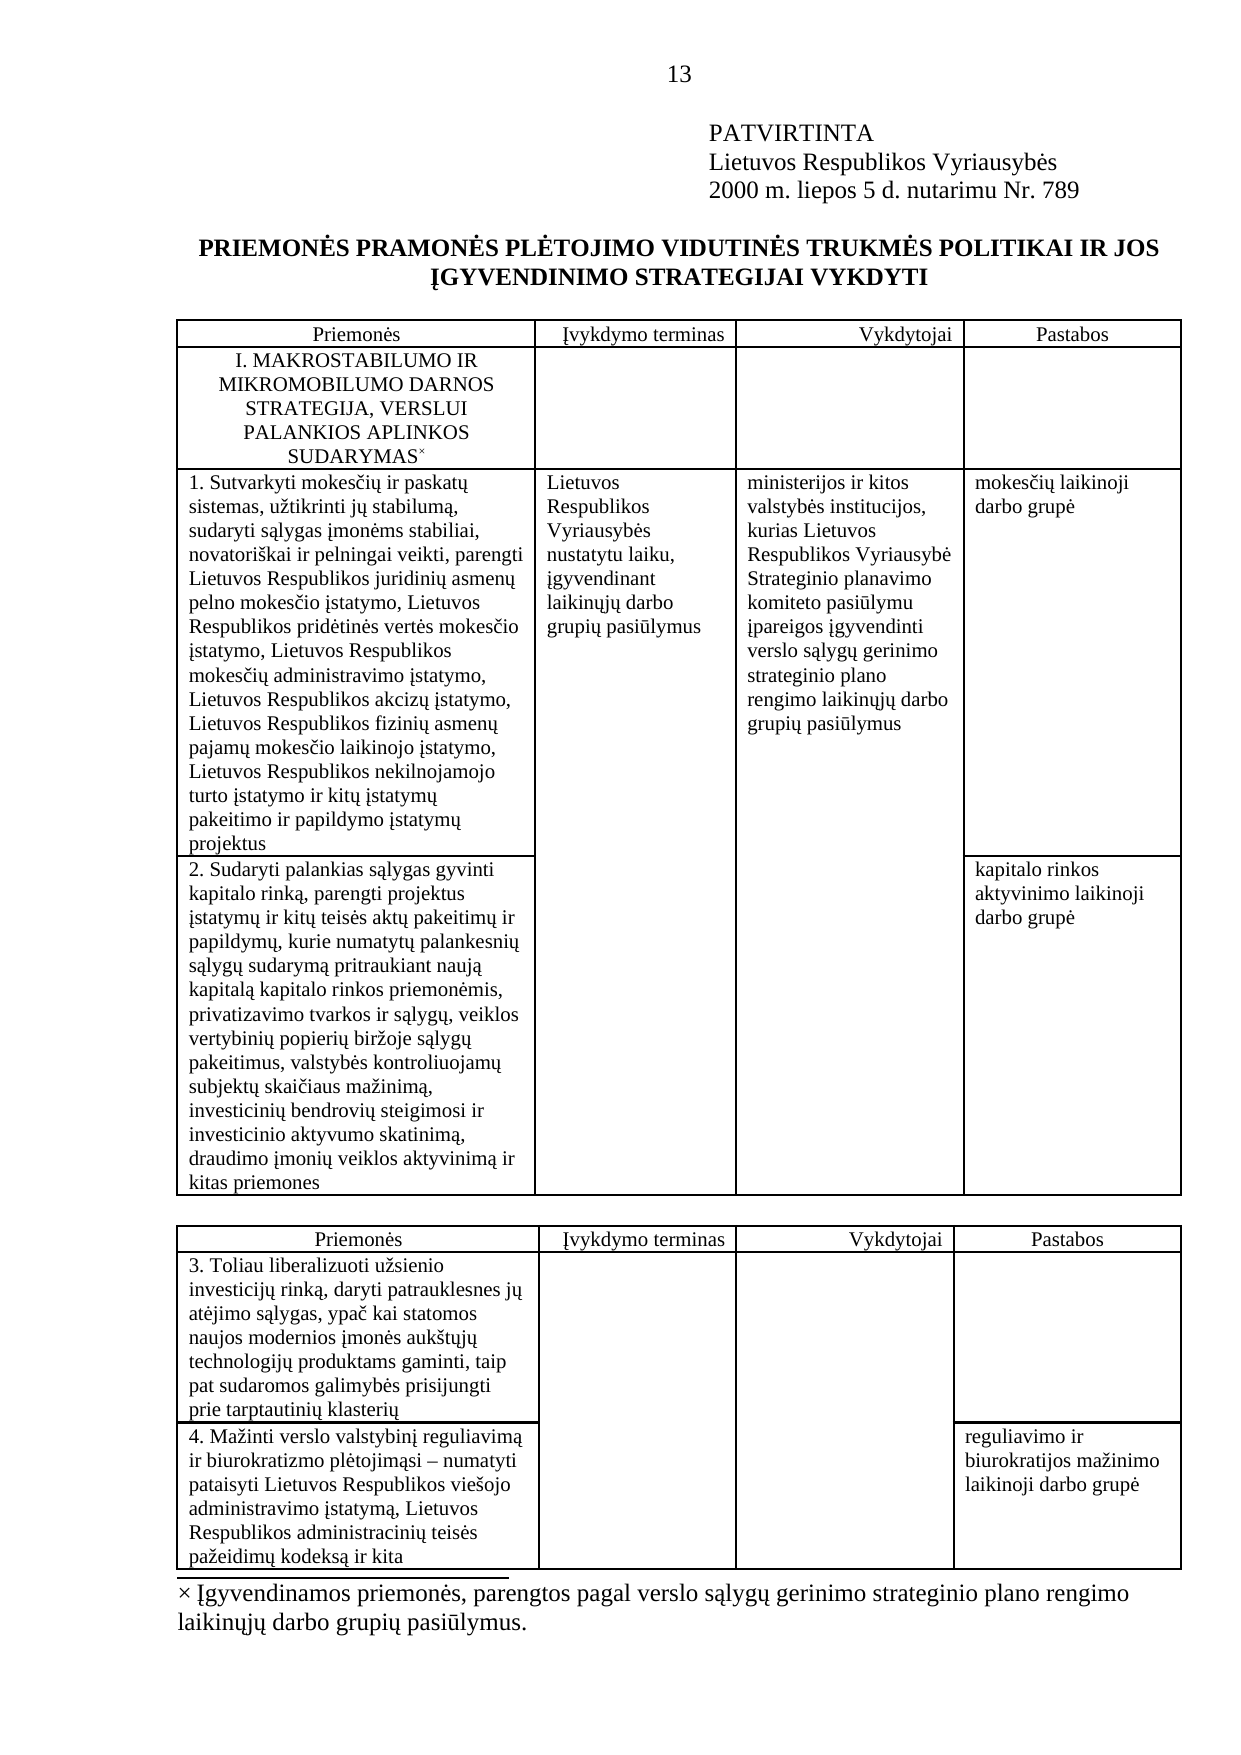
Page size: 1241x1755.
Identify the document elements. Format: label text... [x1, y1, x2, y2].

table_cell [536, 348, 735, 468]
text Lietuvos Respublikos Vyriausybės [177, 147, 1181, 176]
table_header Pastabos [965, 321, 1180, 346]
table_cell 4. Mažinti verslo valstybinį reguliavimą ir biurokratizmo plėtojimąsi – numatyti pataisyti Lietuvos Respublikos viešojo administravimo įstatymą, Lietuvos Respublikos administracinių teisės pažeidimų kodeksą ir kita [178, 1424, 538, 1568]
table_header Priemonės [178, 1227, 538, 1251]
table_header Vykdytojai [737, 321, 963, 346]
table_cell [540, 1253, 735, 1568]
table_header Priemonės [178, 321, 534, 346]
table_cell [965, 348, 1180, 468]
table_cell 3. Toliau liberalizuoti užsienio investicijų rinką, daryti patrauklesnes jų atėjimo sąlygas, ypač kai statomos naujos modernios įmonės aukštųjų technologijų produktams gaminti, taip pat sudaromos galimybės prisijungti prie tarptautinių klasterių [178, 1253, 538, 1421]
text 2000 m. liepos 5 d. nutarimu Nr. 789 [177, 176, 1181, 204]
table_header Pastabos [955, 1227, 1180, 1251]
table_cell ministerijos ir kitos valstybės institucijos, kurias Lietuvos Respublikos Vyriausybė Strateginio planavimo komiteto pasiūlymu įpareigos įgyvendinti verslo sąlygų gerinimo strateginio plano rengimo laikinųjų darbo grupių pasiūlymus [737, 470, 963, 1194]
table_cell Lietuvos Respublikos Vyriausybės nustatytu laiku, įgyvendinant laikinųjų darbo grupių pasiūlymus [536, 470, 735, 1194]
table_cell mokesčių laikinoji darbo grupė [965, 470, 1180, 855]
text Patvirtinta [177, 118, 1181, 147]
table_cell [955, 1253, 1180, 1421]
table_header Įvykdymo terminas [536, 321, 735, 346]
table_header Vykdytojai [737, 1227, 953, 1251]
table_cell kapitalo rinkos aktyvinimo laikinoji darbo grupė [965, 857, 1180, 1194]
table_cell reguliavimo ir biurokratijos mažinimo laikinoji darbo grupė [955, 1424, 1180, 1568]
table_header Įvykdymo terminas [540, 1227, 735, 1251]
table_cell [737, 1253, 953, 1568]
table_cell I. Makrostabilumo ir mikromobilumo darnos strategija, verslui palankios aplinkos sudarymas [178, 348, 534, 468]
text Priemonės pramonės plėtojimo vidutinės trukmės politikai ir jos įgyvendinimo strategijai vykdyti [177, 233, 1181, 291]
table_cell 1. Sutvarkyti mokesčių ir paskatų sistemas, užtikrinti jų stabilumą, sudaryti sąlygas įmonėms stabiliai, novatoriškai ir pelningai veikti, parengti Lietuvos Respublikos juridinių asmenų pelno mokesčio įstatymo, Lietuvos Respublikos pridėtinės vertės mokesčio įstatymo, Lietuvos Respublikos mokesčių administravimo įstatymo, Lietuvos Respublikos akcizų įstatymo, Lietuvos Respublikos fizinių asmenų pajamų mokesčio laikinojo įstatymo, Lietuvos Respublikos nekilnojamojo turto įstatymo ir kitų įstatymų pakeitimo ir papildymo įstatymų projektus [178, 470, 534, 855]
table_cell [737, 348, 963, 468]
table_cell 2. Sudaryti palankias sąlygas gyvinti kapitalo rinką, parengti projektus įstatymų ir kitų teisės aktų pakeitimų ir papildymų, kurie numatytų palankesnių sąlygų sudarymą pritraukiant naują kapitalą kapitalo rinkos priemonėmis, privatizavimo tvarkos ir sąlygų, veiklos vertybinių popierių biržoje sąlygų pakeitimus, valstybės kontroliuojamų subjektų skaičiaus mažinimą, investicinių bendrovių steigimosi ir investicinio aktyvumo skatinimą, draudimo įmonių veiklos aktyvinimą ir kitas priemones [178, 857, 534, 1194]
